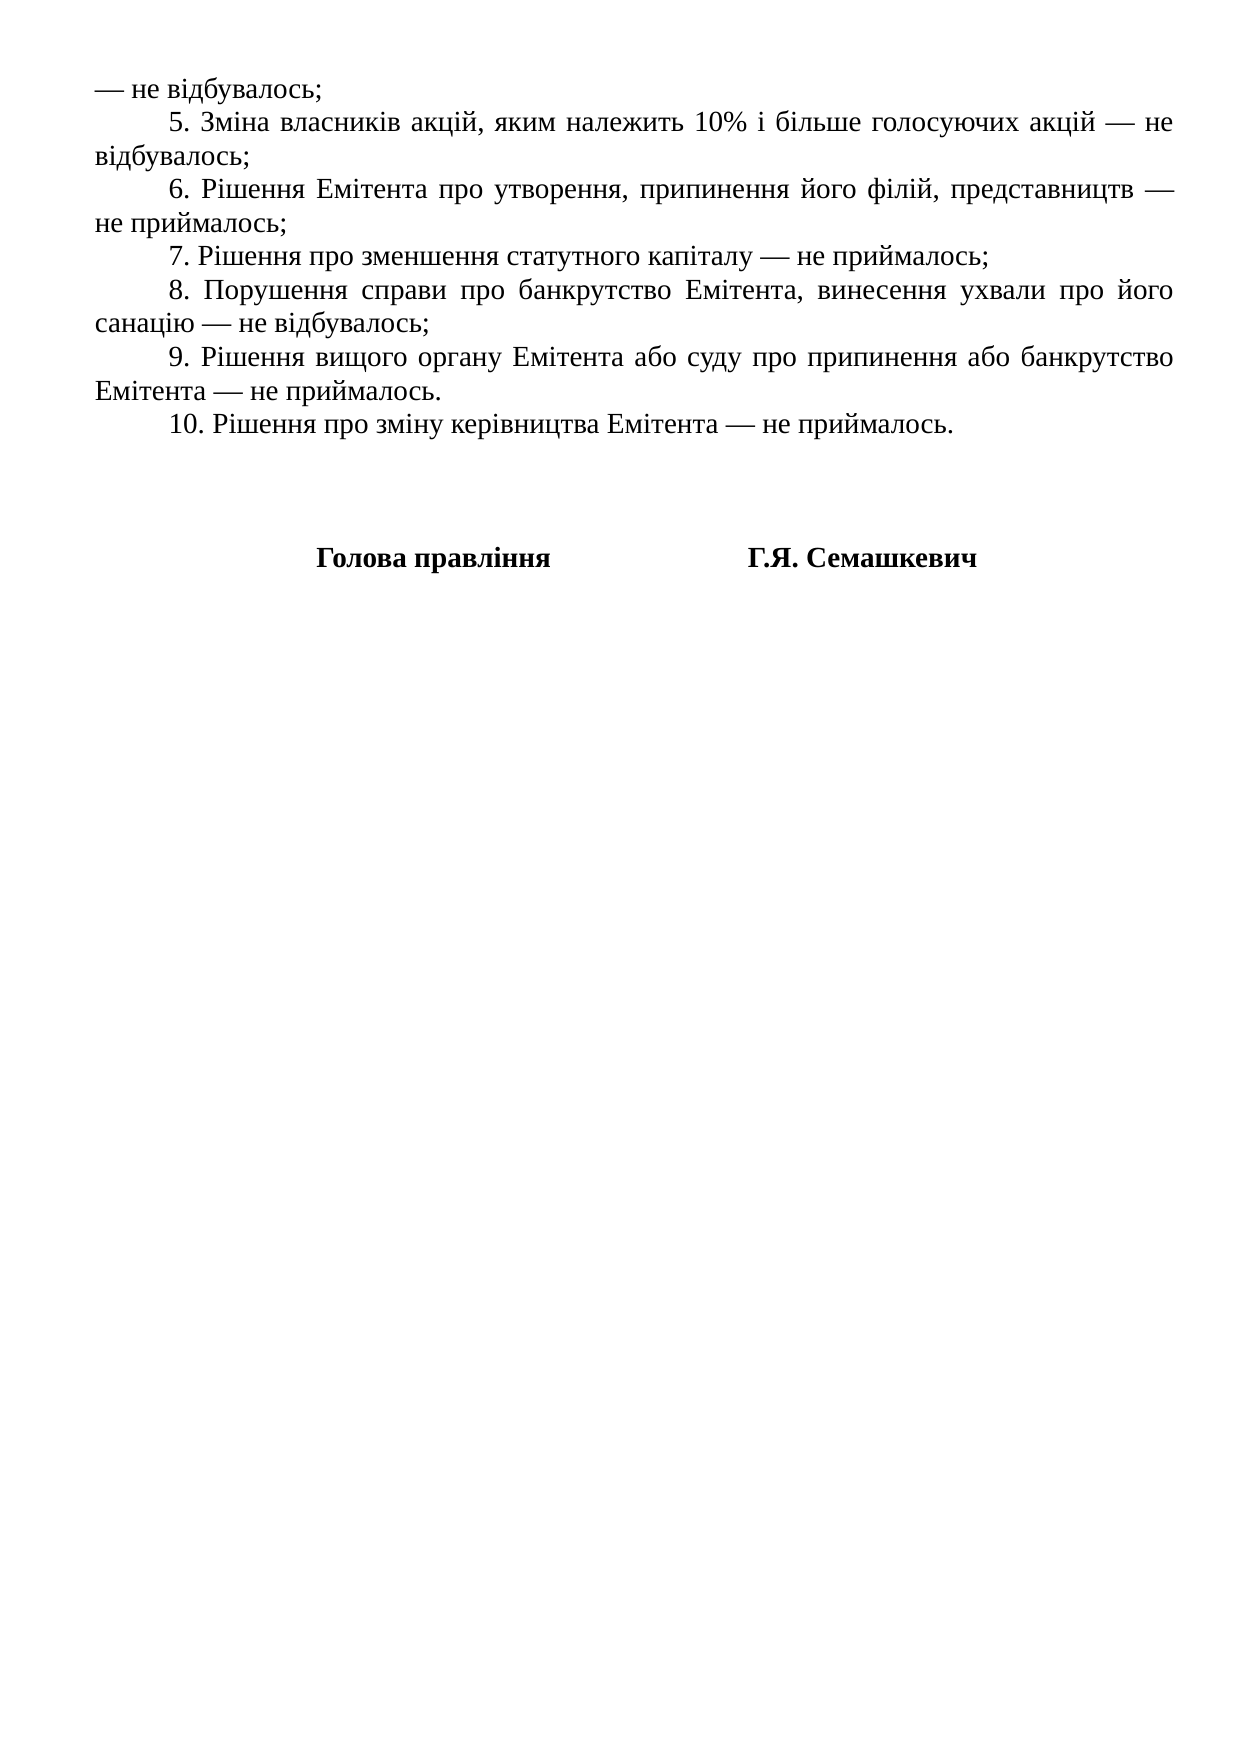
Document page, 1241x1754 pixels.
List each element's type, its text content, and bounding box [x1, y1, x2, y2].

text 9. Рішення вищого органу Емітента або суду про припинення або банкрутство Емітента — не приймалось. [94, 339, 1175, 406]
text — не відбувалось; [94, 71, 1175, 104]
text 10. Рішення про зміну керівництва Емітента — не приймалось. [94, 406, 1175, 440]
text 7. Рішення про зменшення статутного капіталу — не приймалось; [94, 238, 1175, 272]
text 8. Порушення справи про банкрутство Емітента, винесення ухвали про його санацію — не відбувалось; [94, 272, 1175, 339]
text 6. Рішення Емітента про утворення, припинення його філій, представництв — не приймалось; [94, 171, 1175, 238]
text Голова правління Г.Я. Семашкевич [94, 540, 1175, 574]
text 5. Зміна власників акцій, яким належить 10% і більше голосуючих акцій — не відбувалось; [94, 104, 1175, 171]
